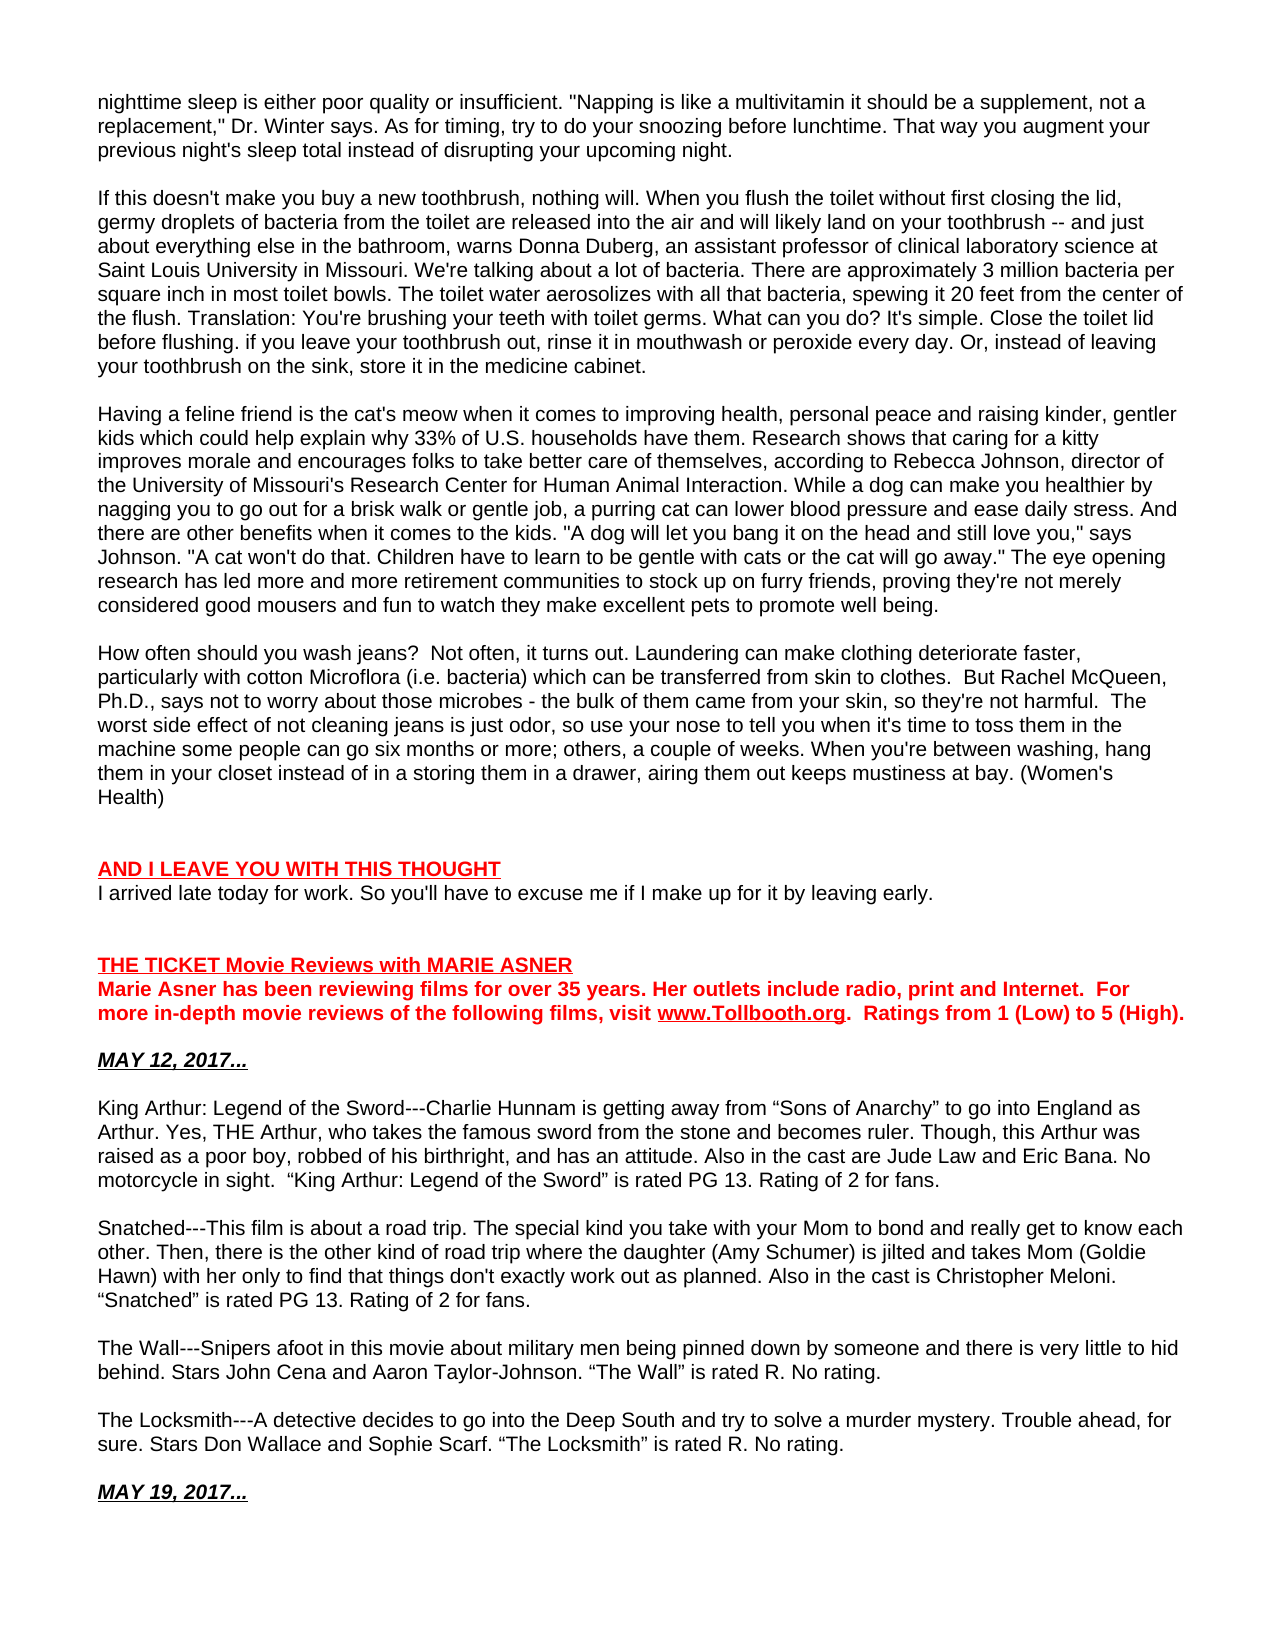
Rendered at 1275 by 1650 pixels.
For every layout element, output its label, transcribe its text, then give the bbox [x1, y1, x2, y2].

text The Wall---Snipers afoot in this movie about military men being pinned down by someone and there is very little to hid behind. Stars John Cena and Aaron Taylor-Johnson. “The Wall” is rated R. No rating. [97, 1336, 1185, 1384]
text I arrived late today for work. So you'll have to excuse me if I make up for it by leaving early. [97, 881, 1185, 904]
text Having a feline friend is the cat's meow when it comes to improving health, personal peace and raising kinder, gentler kids which could help explain why 33% of U.S. households have them. Research shows that caring for a kitty improves morale and encourages folks to take better care of themselves, according to Rebecca Johnson, director of the University of Missouri's Research Center for Human Animal Interaction. While a dog can make you healthier by nagging you to go out for a brisk walk or gentle job, a purring cat can lower blood pressure and ease daily stress. And there are other benefits when it comes to the kids. "A dog will let you bang it on the head and still love you," says Johnson. "A cat won't do that. Children have to learn to be gentle with cats or the cat will go away." The eye opening research has led more and more retirement communities to stock up on furry friends, proving they're not merely considered good mousers and fun to watch they make excellent pets to promote well being. [97, 401, 1185, 617]
text How often should you wash jeans? Not often, it turns out. Laundering can make clothing deteriorate faster, particularly with cotton Microflora (i.e. bacteria) which can be transferred from skin to clothes. But Rachel McQueen, Ph.D., says not to worry about those microbes - the bulk of them came from your skin, so they're not harmful. The worst side effect of not cleaning jeans is just odor, so use your nose to tell you when it's time to toss them in the machine some people can go six months or more; others, a couple of weeks. When you're between washing, hang them in your closet instead of in a storing them in a drawer, airing them out keeps mustiness at bay. (Women's Health) [97, 641, 1185, 809]
text The Locksmith---A detective decides to go into the Deep South and try to solve a murder mystery. Trouble ahead, for sure. Stars Don Wallace and Sophie Scarf. “The Locksmith” is rated R. No rating. [97, 1408, 1185, 1456]
text nighttime sleep is either poor quality or insufficient. "Napping is like a multivitamin it should be a supplement, not a replacement," Dr. Winter says. As for timing, try to do your snoozing before lunchtime. That way you augment your previous night's sleep total instead of disrupting your upcoming night. [97, 90, 1185, 162]
text Snatched---This film is about a road trip. The special kind you take with your Mom to bond and really get to know each other. Then, there is the other kind of road trip where the daughter (Amy Schumer) is jilted and takes Mom (Goldie Hawn) with her only to find that things don't exactly work out as planned. Also in the cast is Christopher Meloni. “Snatched” is rated PG 13. Rating of 2 for fans. [97, 1216, 1185, 1312]
text MAY 12, 2017... [97, 1048, 1185, 1072]
text If this doesn't make you buy a new toothbrush, nothing will. When you flush the toilet without first closing the lid, germy droplets of bacteria from the toilet are released into the air and will likely land on your toothbrush -- and just about everything else in the bathroom, warns Donna Duberg, an assistant professor of clinical laboratory science at Saint Louis University in Missouri. We're talking about a lot of bacteria. There are approximately 3 million bacteria per square inch in most toilet bowls. The toilet water aerosolizes with all that bacteria, spewing it 20 feet from the center of the flush. Translation: You're brushing your teeth with toilet germs. What can you do? It's simple. Close the toilet lid before flushing. if you leave your toothbrush out, rinse it in mouthwash or peroxide every day. Or, instead of leaving your toothbrush on the sink, store it in the medicine cabinet. [97, 186, 1185, 377]
text King Arthur: Legend of the Sword---Charlie Hunnam is getting away from “Sons of Anarchy” to go into England as Arthur. Yes, THE Arthur, who takes the famous sword from the stone and becomes ruler. Though, this Arthur was raised as a poor boy, robbed of his birthright, and has an attitude. Also in the cast are Jude Law and Eric Bana. No motorcycle in sight. “King Arthur: Legend of the Sword” is rated PG 13. Rating of 2 for fans. [97, 1096, 1185, 1192]
text Marie Asner has been reviewing films for over 35 years. Her outlets include radio, print and Internet. For more in-depth movie reviews of the following films, visit www.Tollbooth.org. Ratings from 1 (Low) to 5 (High). [97, 976, 1185, 1024]
subtitle AND I LEAVE YOU WITH THIS THOUGHT [97, 857, 1185, 881]
text THE TICKET Movie Reviews with MARIE ASNER [97, 952, 1185, 976]
text MAY 19, 2017... [97, 1479, 1185, 1503]
